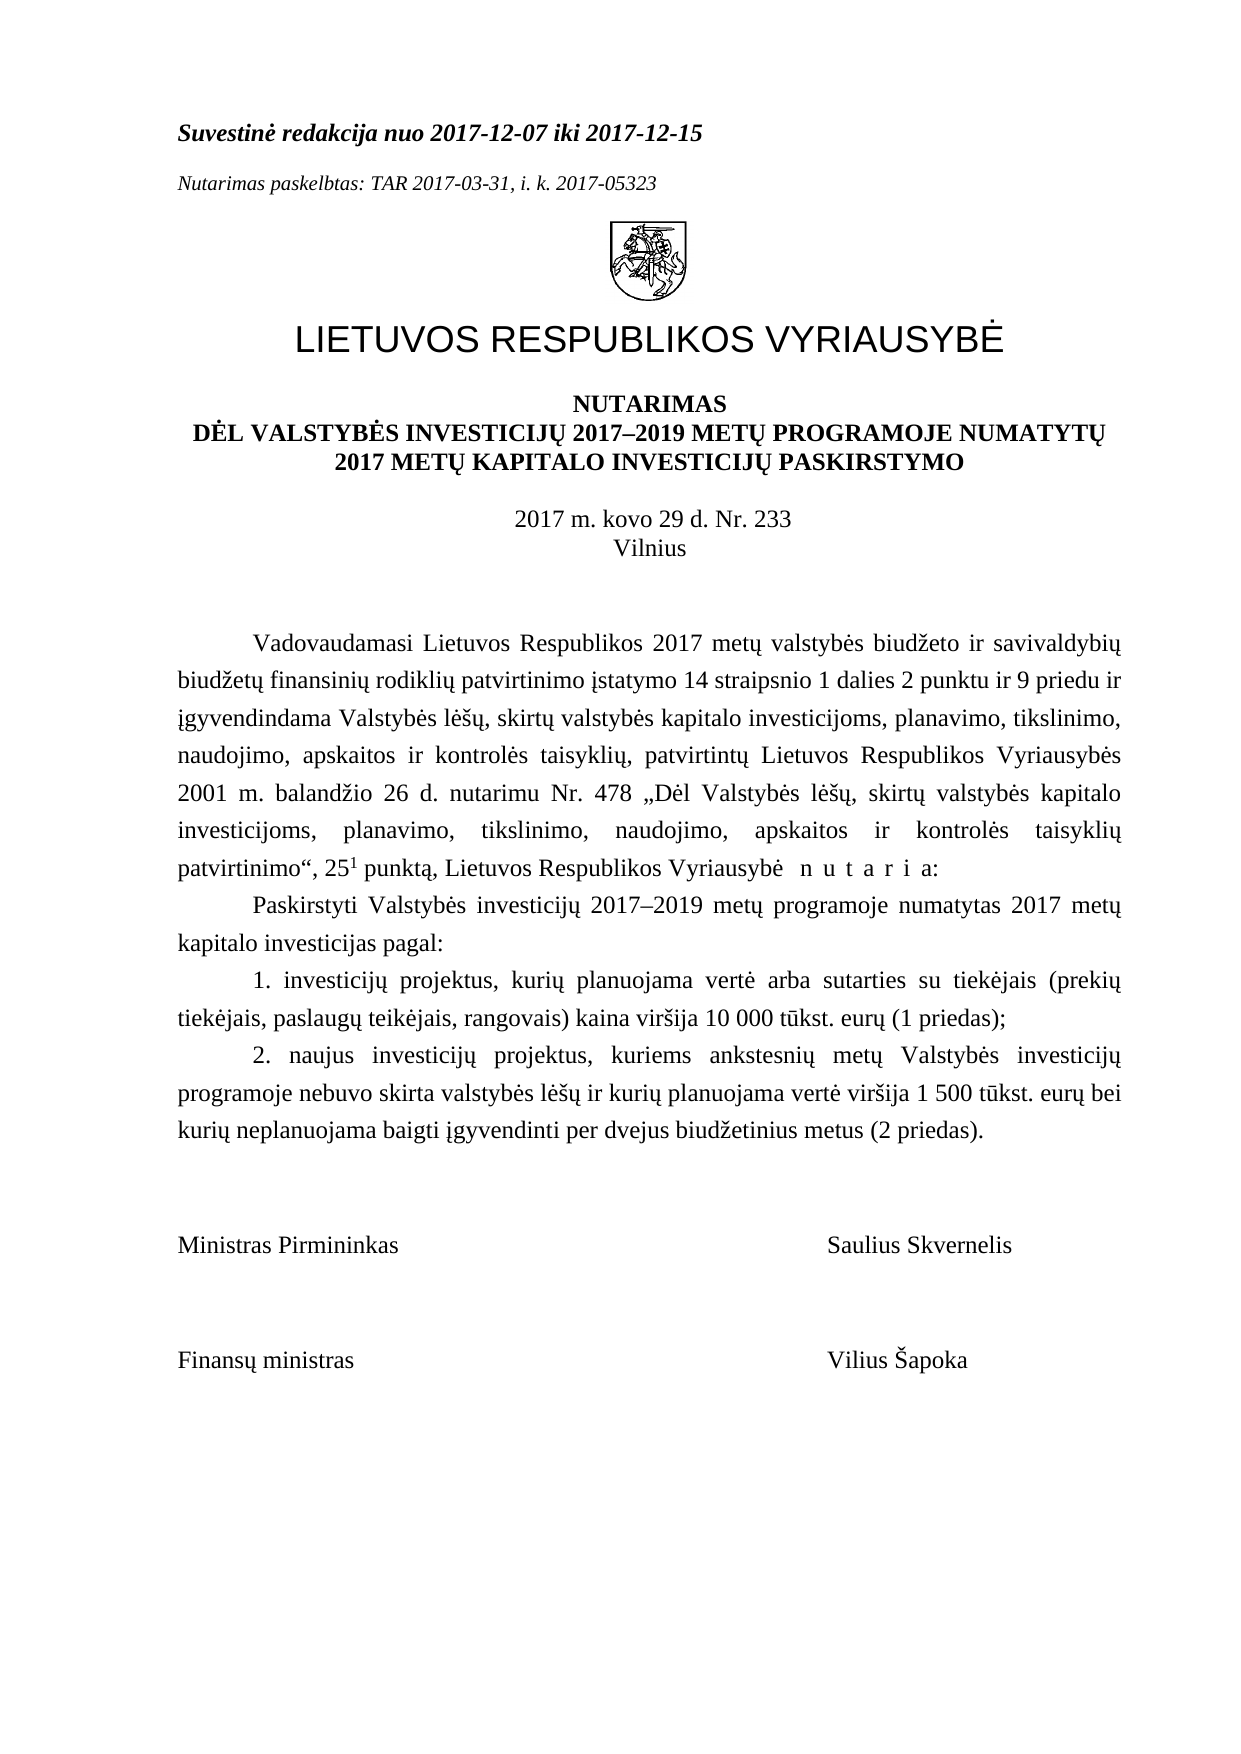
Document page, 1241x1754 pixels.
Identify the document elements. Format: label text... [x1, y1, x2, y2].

text Paskirstyti Valstybės investicijų 2017–2019 metų programoje numatytas 2017 metų kapitalo investicijas pagal: [177, 882, 1122, 957]
text DĖL VALSTYBĖS INVESTICIJŲ 2017–2019 METŲ PROGRAMOJE NUMATYTŲ 2017 METŲ KAPITALO INVESTICIJŲ PASKIRSTYMO [177, 418, 1122, 476]
text Suvestinė redakcija nuo 2017-12-07 iki 2017-12-15 [177, 118, 1122, 147]
text Vadovaudamasi Lietuvos Respublikos 2017 metų valstybės biudžeto ir savivaldybių biudžetų finansinių rodiklių patvirtinimo įstatymo 14 straipsnio 1 dalies 2 punktu ir 9 priedu ir įgyvendindama Valstybės lėšų, skirtų valstybės kapitalo investicijoms, planavimo, tikslinimo, naudojimo, apskaitos ir kontrolės taisyklių, patvirtintų Lietuvos Respublikos Vyriausybės 2001 m. balandžio 26 d. nutarimu Nr. 478 „Dėl Valstybės lėšų, skirtų valstybės kapitalo investicijoms, planavimo, tikslinimo, naudojimo, apskaitos ir kontrolės taisyklių patvirtinimo“, 251 punktą, Lietuvos Respublikos Vyriausybė nutaria: [177, 619, 1122, 882]
text Vilnius [177, 533, 1122, 562]
text nutarimas [177, 389, 1122, 418]
text 2. naujus investicijų projektus, kuriems ankstesnių metų Valstybės investicijų programoje nebuvo skirta valstybės lėšų ir kurių planuojama vertė viršija 1 500 tūkst. eurų bei kurių neplanuojama baigti įgyvendinti per dvejus biudžetinius metus (2 priedas). [177, 1032, 1122, 1144]
text Lietuvos Respublikos Vyriausybė [177, 317, 1122, 361]
text 2017 m. kovo 29 d. Nr. 233 [177, 504, 1122, 533]
text Finansų ministras Vilius Šapoka [177, 1346, 1122, 1374]
text Nutarimas paskelbtas: TAR 2017-03-31, i. k. 2017-05323 [177, 171, 1122, 195]
text Ministras Pirmininkas Saulius Skvernelis [177, 1231, 1122, 1259]
text 1. investicijų projektus, kurių planuojama vertė arba sutarties su tiekėjais (prekių tiekėjais, paslaugų teikėjais, rangovais) kaina viršija 10 000 tūkst. eurų (1 priedas); [177, 957, 1122, 1032]
